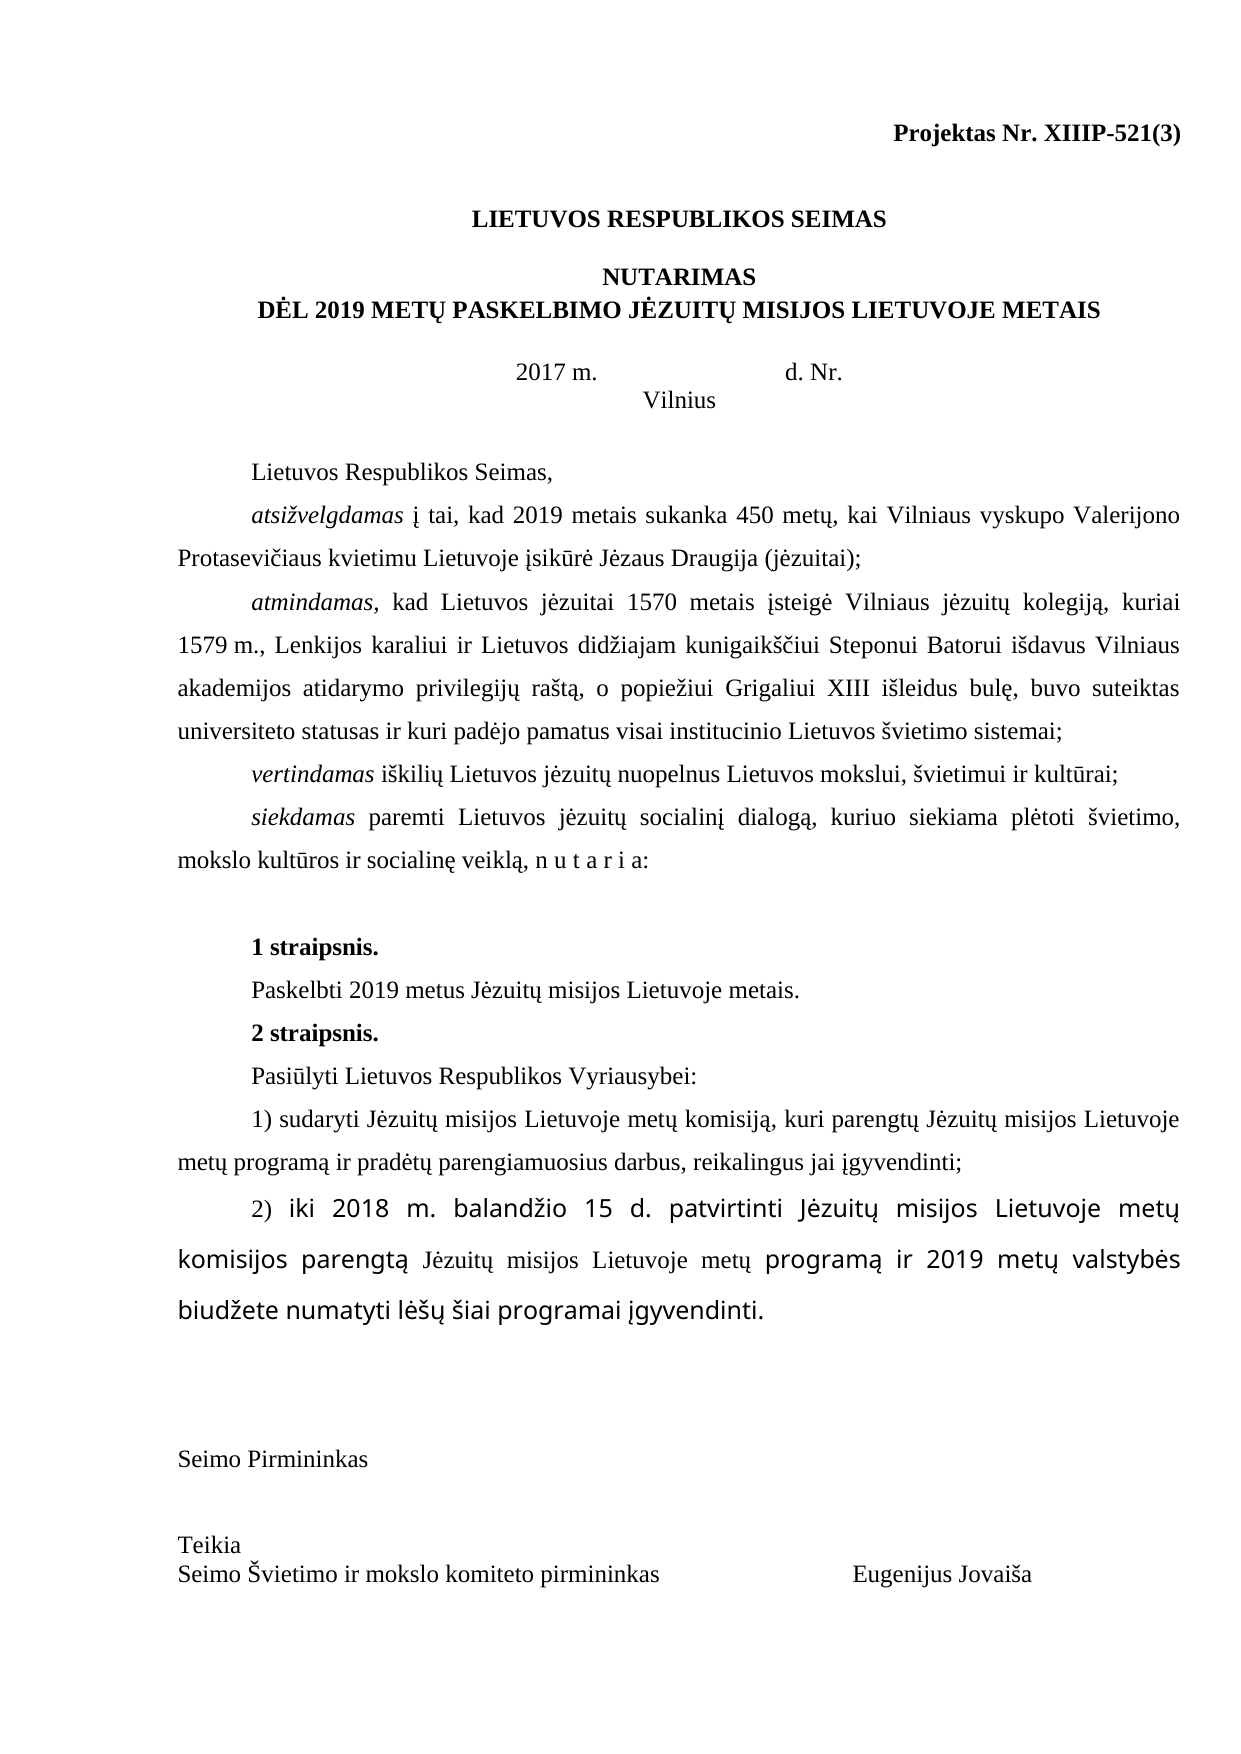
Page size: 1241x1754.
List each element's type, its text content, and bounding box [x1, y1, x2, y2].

text 2) iki 2018 m. balandžio 15 d. patvirtinti Jėzuitų misijos Lietuvoje metų komisijos parengtą Jėzuitų misijos Lietuvoje metų programą ir 2019 metų valstybės biudžete numatyti lėšų šiai programai įgyvendinti. [177, 1190, 1181, 1327]
text Vilnius [177, 385, 1181, 414]
text 2 straipsnis. [177, 1018, 1181, 1047]
text Seimo Pirmininkas [177, 1444, 1181, 1473]
text Lietuvos Respublikos Seimas, [177, 457, 1181, 486]
text Pasiūlyti Lietuvos Respublikos Vyriausybei: [177, 1061, 1181, 1090]
text siekdamas paremti Lietuvos jėzuitų socialinį dialogą, kuriuo siekiama plėtoti švietimo, mokslo kultūros ir socialinę veiklą, n u t a r i a: [177, 802, 1181, 874]
text Seimo Švietimo ir mokslo komiteto pirmininkas Eugenijus Jovaiša [177, 1559, 1181, 1588]
text Projektas Nr. XIIIP-521(3) [177, 118, 1181, 147]
text 2017 m. d. Nr. [177, 357, 1181, 385]
text atsižvelgdamas į tai, kad 2019 metais sukanka 450 metų, kai Vilniaus vyskupo Valerijono Protasevičiaus kvietimu Lietuvoje įsikūrė Jėzaus Draugija (jėzuitai); [177, 500, 1181, 572]
text 1) sudaryti Jėzuitų misijos Lietuvoje metų komisiją, kuri parengtų Jėzuitų misijos Lietuvoje metų programą ir pradėtų parengiamuosius darbus, reikalingus jai įgyvendinti; [177, 1104, 1181, 1176]
text LIETUVOS RESPUBLIKOS SEIMAS [177, 204, 1181, 233]
text Teikia [177, 1530, 1181, 1559]
text vertindamas iškilių Lietuvos jėzuitų nuopelnus Lietuvos mokslui, švietimui ir kultūrai; [177, 759, 1181, 788]
text Paskelbti 2019 metus Jėzuitų misijos Lietuvoje metais. [177, 975, 1181, 1003]
text DĖL 2019 metų paskelbimo jėzuitų misijos lietuvoje metais [177, 295, 1181, 324]
text 1 straipsnis. [251, 932, 1181, 960]
text NUTARIMAS [177, 262, 1181, 291]
text atmindamas, kad Lietuvos jėzuitai 1570 metais įsteigė Vilniaus jėzuitų kolegiją, kuriai 1579 m., Lenkijos karaliui ir Lietuvos didžiajam kunigaikščiui Steponui Batorui išdavus Vilniaus akademijos atidarymo privilegijų raštą, o popiežiui Grigaliui XIII išleidus bulę, buvo suteiktas universiteto statusas ir kuri padėjo pamatus visai institucinio Lietuvos švietimo sistemai; [177, 587, 1181, 745]
